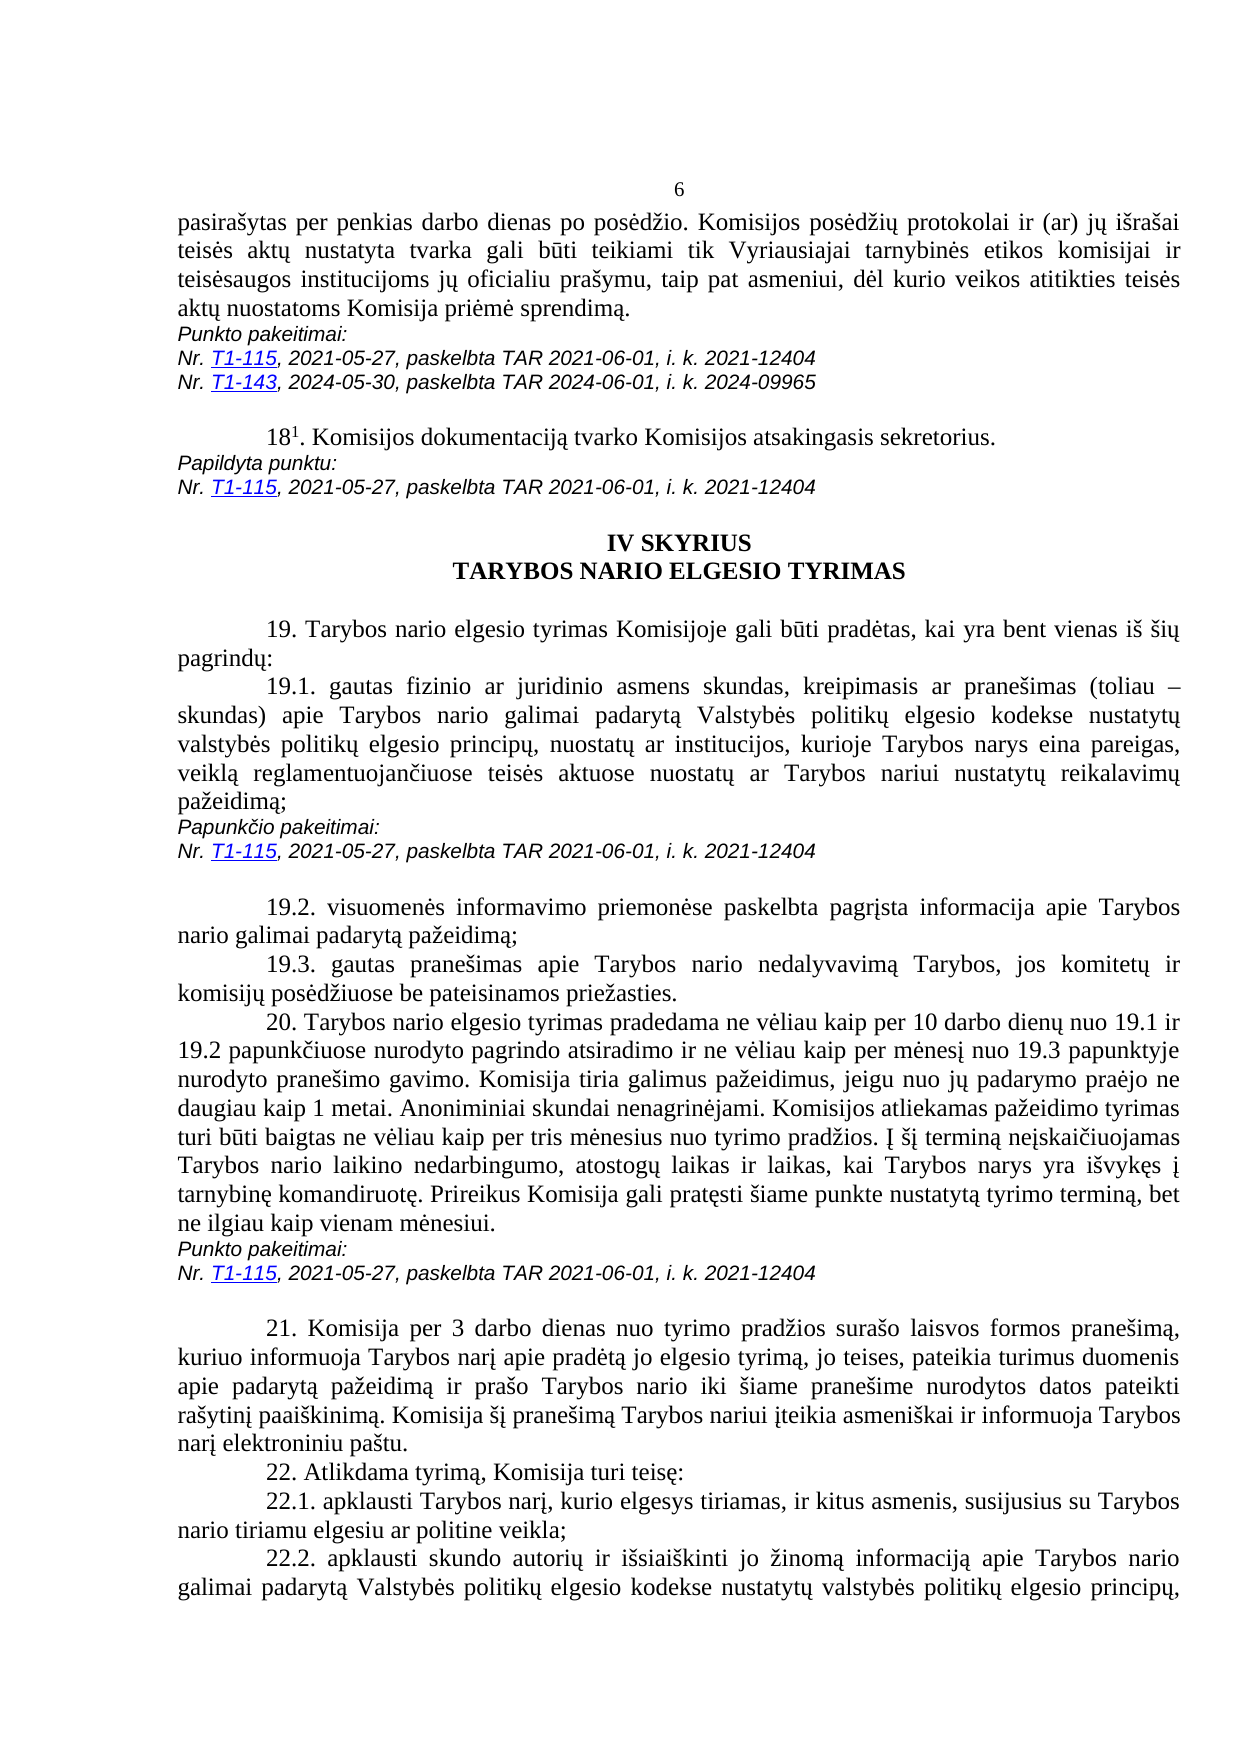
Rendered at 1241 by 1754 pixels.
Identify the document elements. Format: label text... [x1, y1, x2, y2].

text 21. Komisija per 3 darbo dienas nuo tyrimo pradžios surašo laisvos formos pranešimą, kuriuo informuoja Tarybos narį apie pradėtą jo elgesio tyrimą, jo teises, pateikia turimus duomenis apie padarytą pažeidimą ir prašo Tarybos nario iki šiame pranešime nurodytos datos pateikti rašytinį paaiškinimą. Komisija šį pranešimą Tarybos nariui įteikia asmeniškai ir informuoja Tarybos narį elektroniniu paštu. [177, 1313, 1181, 1457]
text 181. Komisijos dokumentaciją tvarko Komisijos atsakingasis sekretorius. [177, 422, 1181, 451]
text pasirašytas per penkias darbo dienas po posėdžio. Komisijos posėdžių protokolai ir (ar) jų išrašai teisės aktų nustatyta tvarka gali būti teikiami tik Vyriausiajai tarnybinės etikos komisijai ir teisėsaugos institucijoms jų oficialiu prašymu, taip pat asmeniui, dėl kurio veikos atitikties teisės aktų nuostatoms Komisija priėmė sprendimą. [177, 207, 1181, 322]
text Nr. T1-115, 2021-05-27, paskelbta TAR 2021-06-01, i. k. 2021-12404 [177, 1261, 1181, 1285]
text Nr. T1-143, 2024-05-30, paskelbta TAR 2024-06-01, i. k. 2024-09965 [177, 369, 1181, 393]
text 22. Atlikdama tyrimą, Komisija turi teisę: [177, 1457, 1181, 1486]
text TARYBOS NARIO ELGESIO TYRIMAS [177, 556, 1181, 585]
text 19. Tarybos nario elgesio tyrimas Komisijoje gali būti pradėtas, kai yra bent vienas iš šių pagrindų: [177, 614, 1181, 671]
text Nr. T1-115, 2021-05-27, paskelbta TAR 2021-06-01, i. k. 2021-12404 [177, 475, 1181, 499]
text Punkto pakeitimai: [177, 1237, 1181, 1261]
text Punkto pakeitimai: [177, 322, 1181, 346]
text Nr. T1-115, 2021-05-27, paskelbta TAR 2021-06-01, i. k. 2021-12404 [177, 839, 1181, 863]
text Nr. T1-115, 2021-05-27, paskelbta TAR 2021-06-01, i. k. 2021-12404 [177, 346, 1181, 369]
text 19.1. gautas fizinio ar juridinio asmens skundas, kreipimasis ar pranešimas (toliau – skundas) apie Tarybos nario galimai padarytą Valstybės politikų elgesio kodekse nustatytų valstybės politikų elgesio principų, nuostatų ar institucijos, kurioje Tarybos narys eina pareigas, veiklą reglamentuojančiuose teisės aktuose nuostatų ar Tarybos nariui nustatytų reikalavimų pažeidimą; [177, 671, 1181, 815]
text Papildyta punktu: [177, 451, 1181, 475]
text 20. Tarybos nario elgesio tyrimas pradedama ne vėliau kaip per 10 darbo dienų nuo 19.1 ir 19.2 papunkčiuose nurodyto pagrindo atsiradimo ir ne vėliau kaip per mėnesį nuo 19.3 papunktyje nurodyto pranešimo gavimo. Komisija tiria galimus pažeidimus, jeigu nuo jų padarymo praėjo ne daugiau kaip 1 metai. Anoniminiai skundai nenagrinėjami. Komisijos atliekamas pažeidimo tyrimas turi būti baigtas ne vėliau kaip per tris mėnesius nuo tyrimo pradžios. Į šį terminą neįskaičiuojamas Tarybos nario laikino nedarbingumo, atostogų laikas ir laikas, kai Tarybos narys yra išvykęs į tarnybinę komandiruotę. Prireikus Komisija gali pratęsti šiame punkte nustatytą tyrimo terminą, bet ne ilgiau kaip vienam mėnesiui. [177, 1007, 1181, 1237]
text IV SKYRIUS [177, 528, 1181, 556]
text 22.1. apklausti Tarybos narį, kurio elgesys tiriamas, ir kitus asmenis, susijusius su Tarybos nario tiriamu elgesiu ar politine veikla; [177, 1486, 1181, 1543]
text 19.3. gautas pranešimas apie Tarybos nario nedalyvavimą Tarybos, jos komitetų ir komisijų posėdžiuose be pateisinamos priežasties. [177, 949, 1181, 1007]
text 19.2. visuomenės informavimo priemonėse paskelbta pagrįsta informacija apie Tarybos nario galimai padarytą pažeidimą; [177, 892, 1181, 949]
text Papunkčio pakeitimai: [177, 815, 1181, 839]
text 22.2. apklausti skundo autorių ir išsiaiškinti jo žinomą informaciją apie Tarybos nario galimai padarytą Valstybės politikų elgesio kodekse nustatytų valstybės politikų elgesio principų, [177, 1543, 1181, 1601]
